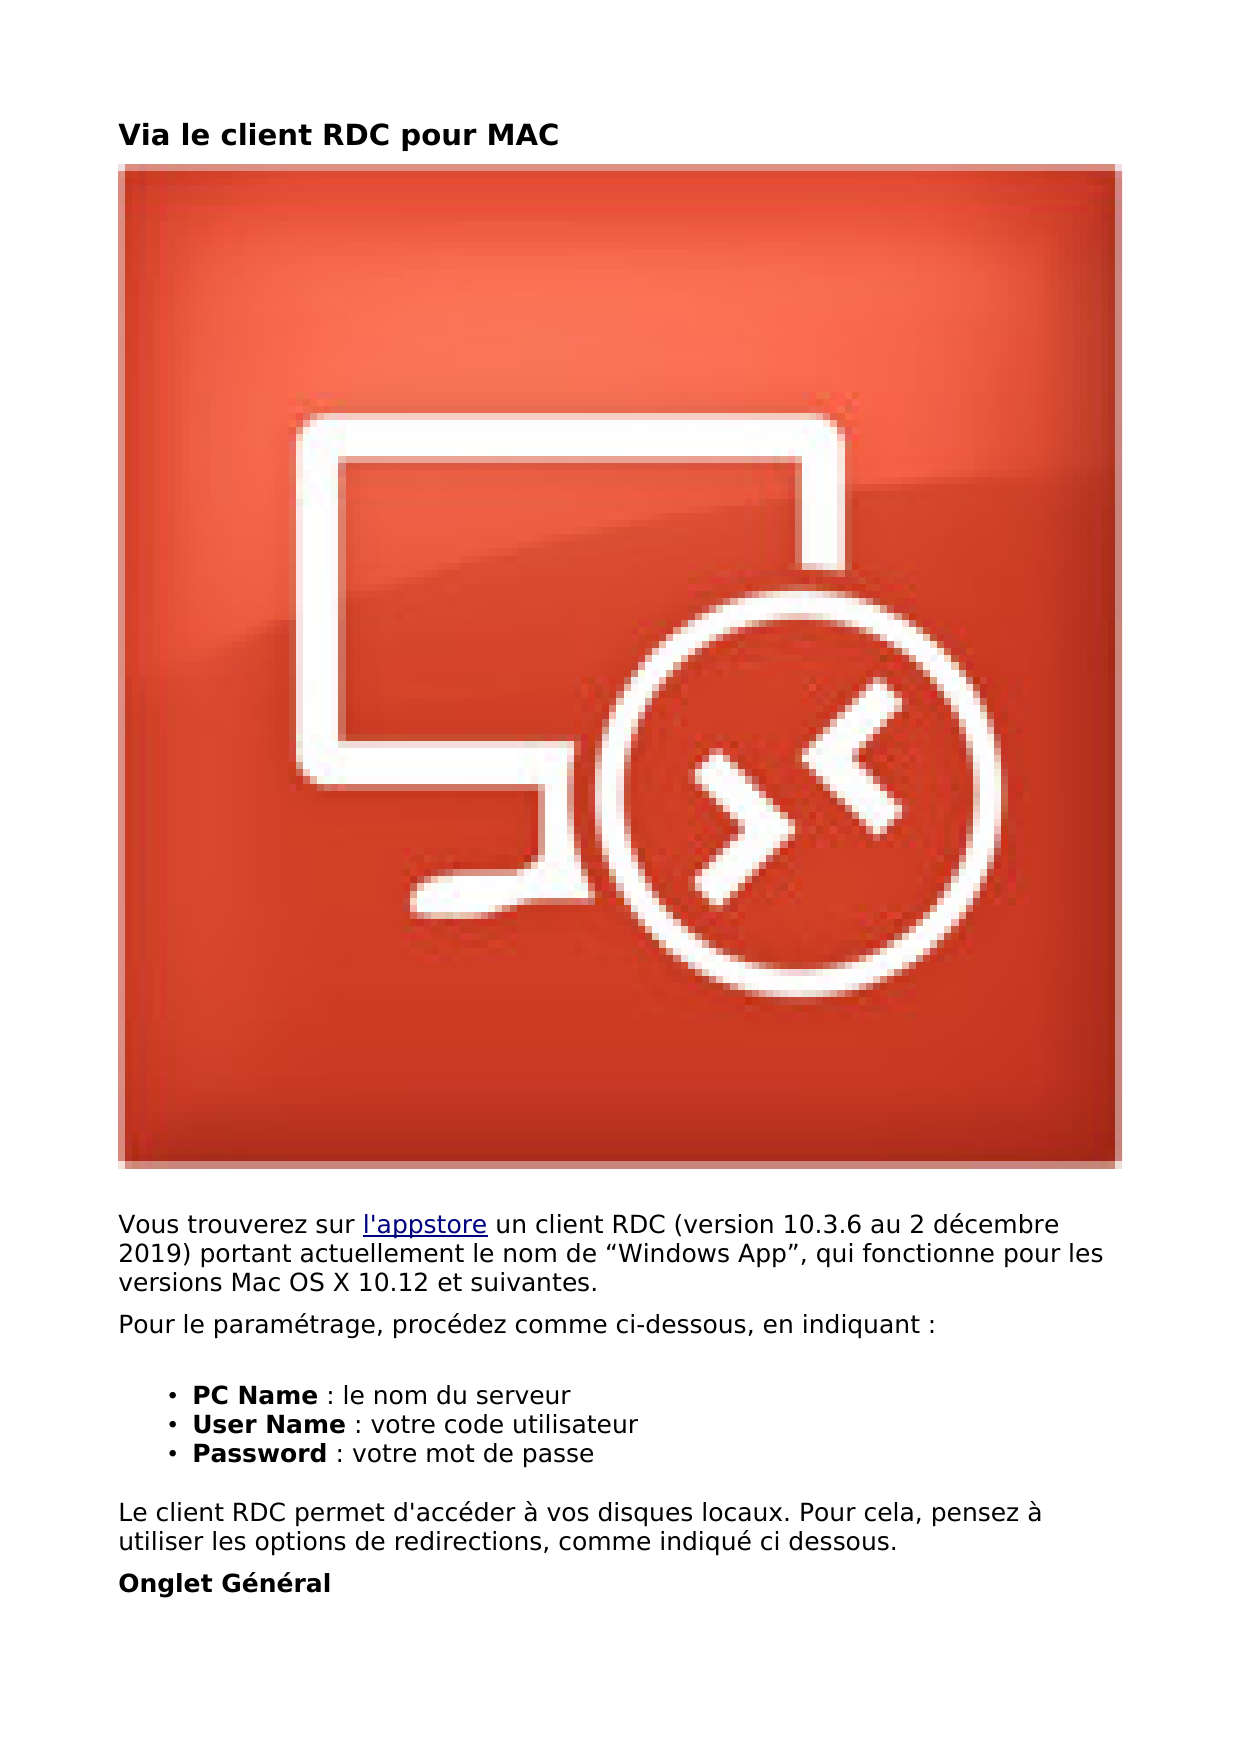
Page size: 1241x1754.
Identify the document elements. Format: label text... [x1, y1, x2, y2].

text Onglet Général [118, 1569, 1122, 1598]
subtitle Via le client RDC pour MAC [118, 118, 1122, 152]
list PC Name : le nom du serveur [177, 1381, 1122, 1411]
list Password : votre mot de passe [177, 1440, 1122, 1469]
text Le client RDC permet d'accéder à vos disques locaux. Pour cela, pensez à utiliser les options de redirections, comme indiqué ci dessous. [118, 1498, 1122, 1557]
text Pour le paramétrage, procédez comme ci-dessous, en indiquant : [118, 1310, 1122, 1339]
list User Name : votre code utilisateur [177, 1411, 1122, 1440]
picture [118, 164, 1123, 1169]
text Vous trouverez sur l'appstore un client RDC (version 10.3.6 au 2 décembre 2019) portant actuellement le nom de “Windows App”, qui fonctionne pour les versions Mac OS X 10.12 et suivantes. [118, 1210, 1122, 1298]
